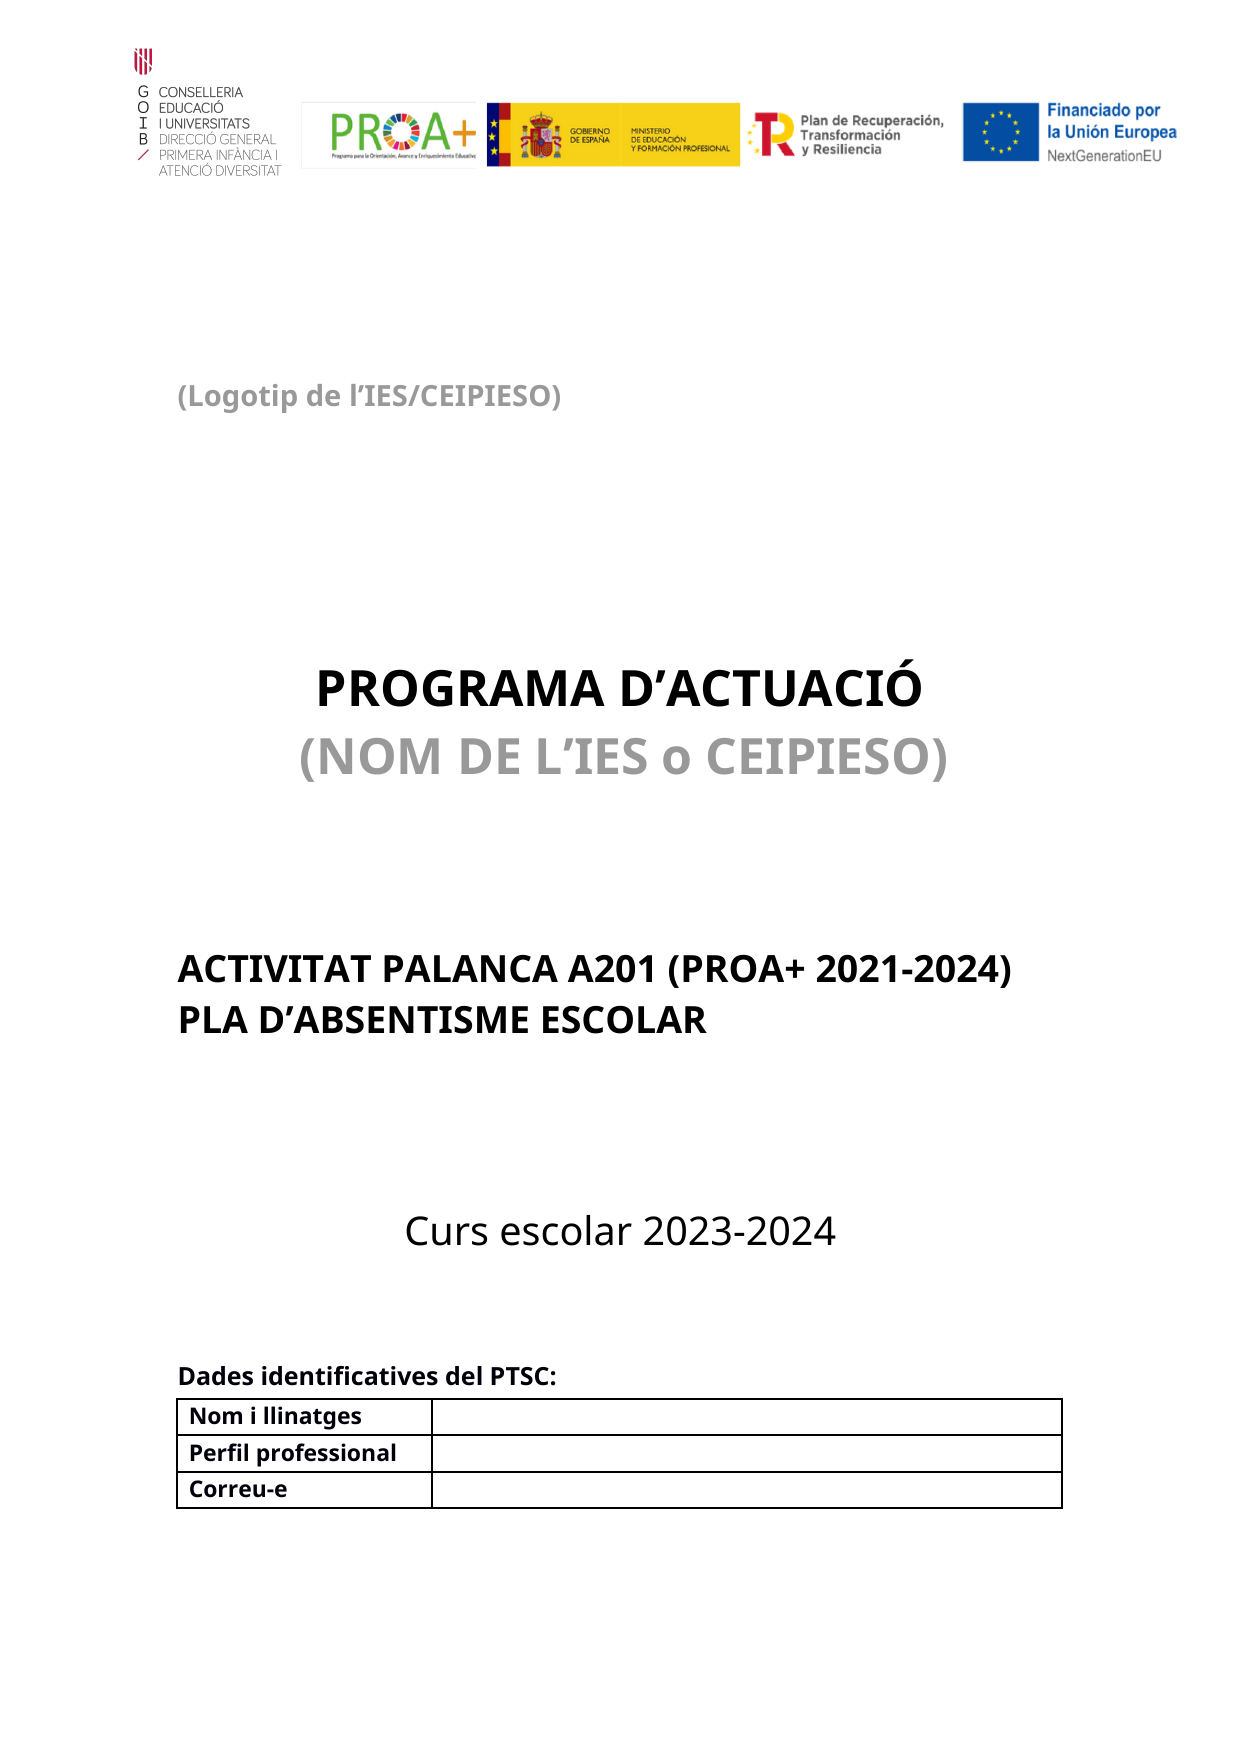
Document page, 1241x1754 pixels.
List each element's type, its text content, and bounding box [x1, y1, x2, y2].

table_header [433, 1400, 1061, 1434]
picture [299, 94, 1185, 169]
subtitle PROGRAMA D’ACTUACIÓ [177, 653, 1063, 721]
table_cell [433, 1436, 1061, 1471]
subtitle (Logotip de l’IES/CEIPIESO) [177, 375, 1063, 414]
subtitle Curs escolar 2023-2024 [177, 1203, 1063, 1257]
subtitle (NOM DE L’IES o CEIPIESO) [177, 721, 1063, 789]
table_cell [433, 1473, 1061, 1507]
subtitle Dades identificatives del PTSC: [177, 1359, 1063, 1393]
table_cell Correu-e [178, 1473, 431, 1507]
subtitle PLA D’ABSENTISME ESCOLAR [177, 993, 1063, 1044]
table_header Nom i llinatges [178, 1400, 431, 1434]
subtitle ACTIVITAT PALANCA A201 (PROA+ 2021-2024) [177, 942, 1063, 993]
table_cell Perfil professional [178, 1436, 431, 1471]
picture [122, 40, 286, 188]
